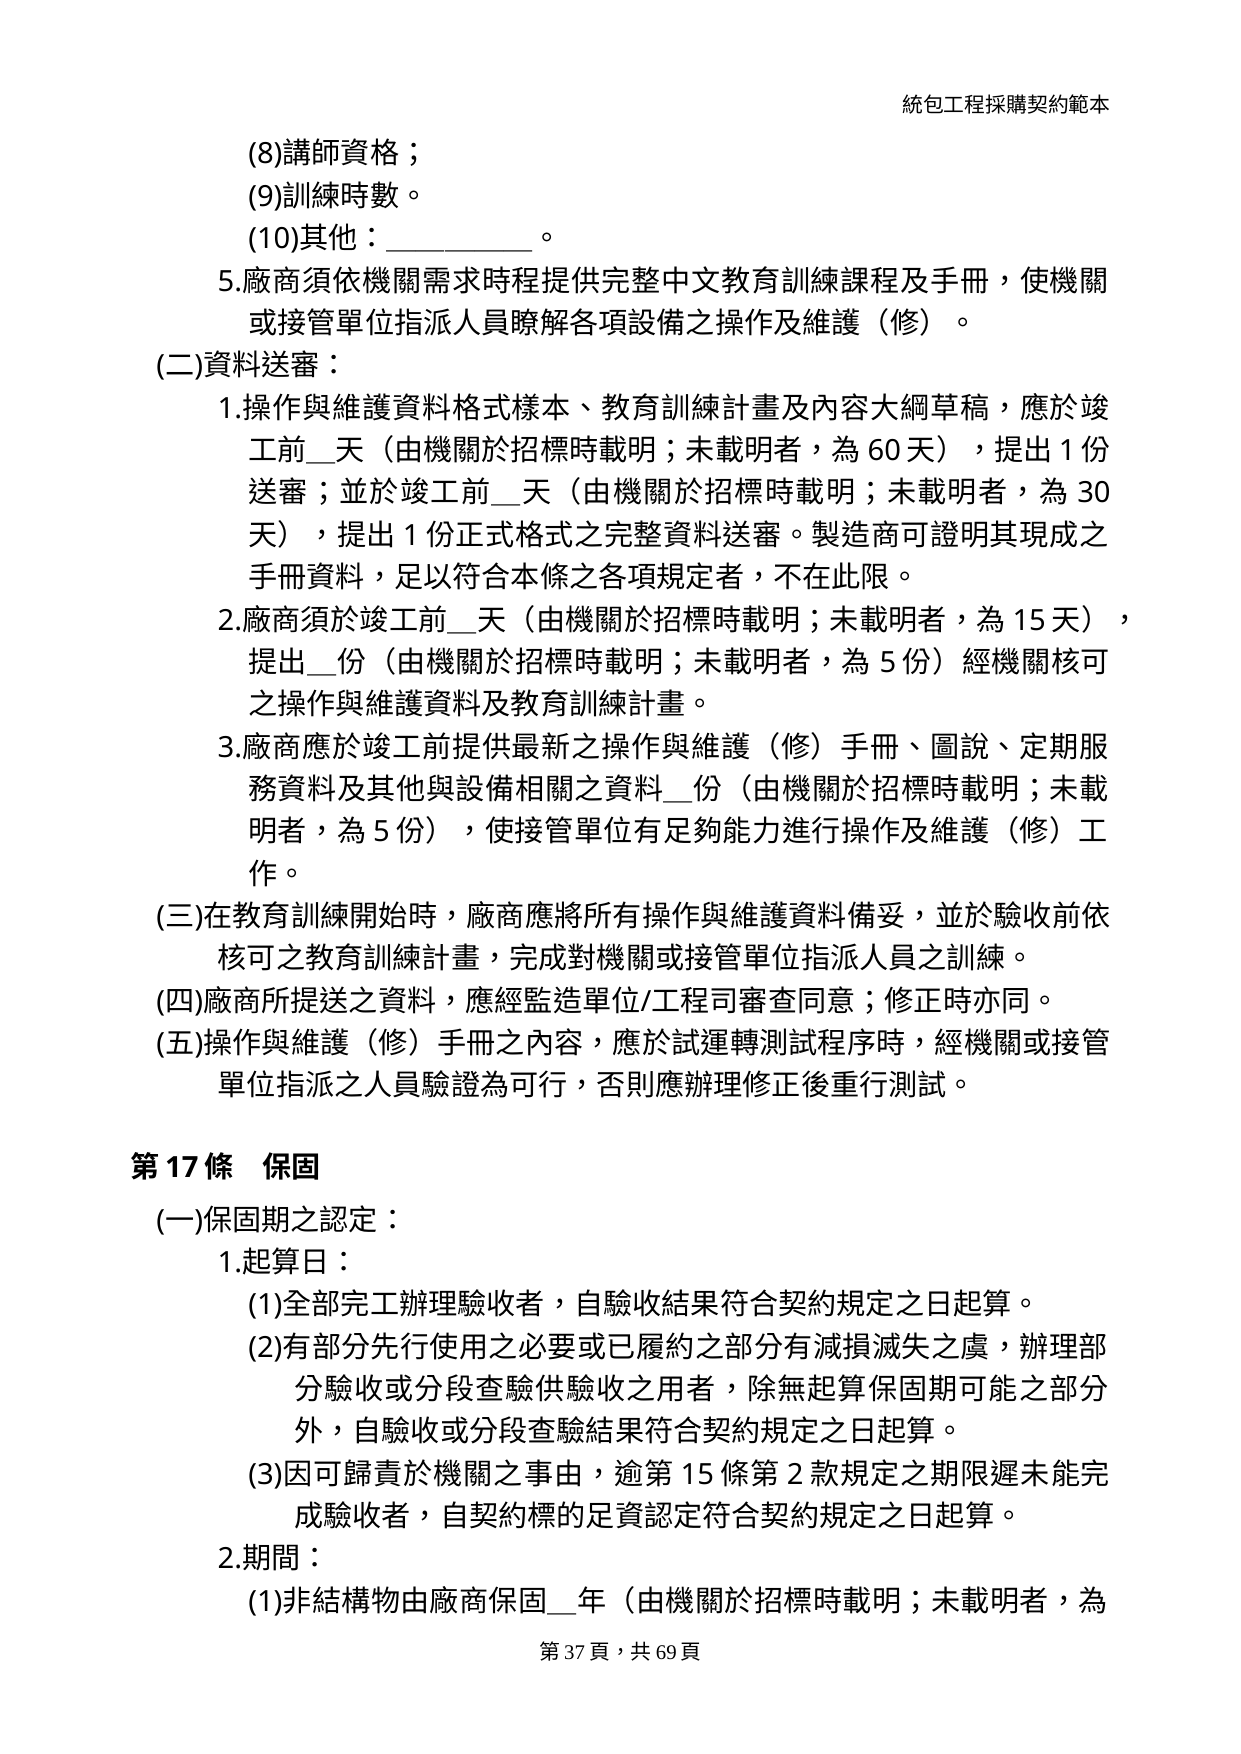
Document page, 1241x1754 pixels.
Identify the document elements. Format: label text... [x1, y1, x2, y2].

text 5.廠商須依機關需求時程提供完整中文教育訓練課程及手冊，使機關或接管單位指派人員瞭解各項設備之操作及維護（修）。 [217, 257, 1110, 342]
text 2.廠商須於竣工前＿天（由機關於招標時載明；未載明者，為15天），提出＿份（由機關於招標時載明；未載明者，為5份）經機關核可之操作與維護資料及教育訓練計畫。 [217, 596, 1110, 723]
text (二)資料送審： [156, 342, 1110, 384]
text (10)其他：＿＿＿＿＿。 [248, 215, 1110, 257]
text 1.操作與維護資料格式樣本、教育訓練計畫及內容大綱草稿，應於竣工前＿天（由機關於招標時載明；未載明者，為60天），提出1份送審；並於竣工前＿天（由機關於招標時載明；未載明者，為30天），提出1份正式格式之完整資料送審。製造商可證明其現成之手冊資料，足以符合本條之各項規定者，不在此限。 [217, 384, 1110, 596]
text (3)因可歸責於機關之事由，逾第15條第2款規定之期限遲未能完成驗收者，自契約標的足資認定符合契約規定之日起算。 [248, 1450, 1110, 1535]
text 第17條 保固 [130, 1144, 1110, 1186]
text (一)保固期之認定： [156, 1196, 1110, 1238]
text 1.起算日： [217, 1238, 1110, 1281]
text 2.期間： [217, 1535, 1110, 1577]
text (1)非結構物由廠商保固＿年（由機關於招標時載明；未載明者，為 [248, 1577, 1110, 1620]
text (1)全部完工辦理驗收者，自驗收結果符合契約規定之日起算。 [248, 1281, 1110, 1323]
text (五)操作與維護（修）手冊之內容，應於試運轉測試程序時，經機關或接管單位指派之人員驗證為可行，否則應辦理修正後重行測試。 [156, 1019, 1110, 1104]
text (三)在教育訓練開始時，廠商應將所有操作與維護資料備妥，並於驗收前依核可之教育訓練計畫，完成對機關或接管單位指派人員之訓練。 [156, 892, 1110, 977]
text 3.廠商應於竣工前提供最新之操作與維護（修）手冊、圖說、定期服務資料及其他與設備相關之資料＿份（由機關於招標時載明；未載明者，為5份），使接管單位有足夠能力進行操作及維護（修）工作。 [217, 723, 1110, 892]
text (2)有部分先行使用之必要或已履約之部分有減損滅失之虞，辦理部分驗收或分段查驗供驗收之用者，除無起算保固期可能之部分外，自驗收或分段查驗結果符合契約規定之日起算。 [248, 1323, 1110, 1450]
text (9)訓練時數。 [248, 172, 1110, 215]
text (8)講師資格； [248, 130, 1110, 172]
text (四)廠商所提送之資料，應經監造單位/工程司審查同意；修正時亦同。 [156, 977, 1110, 1019]
